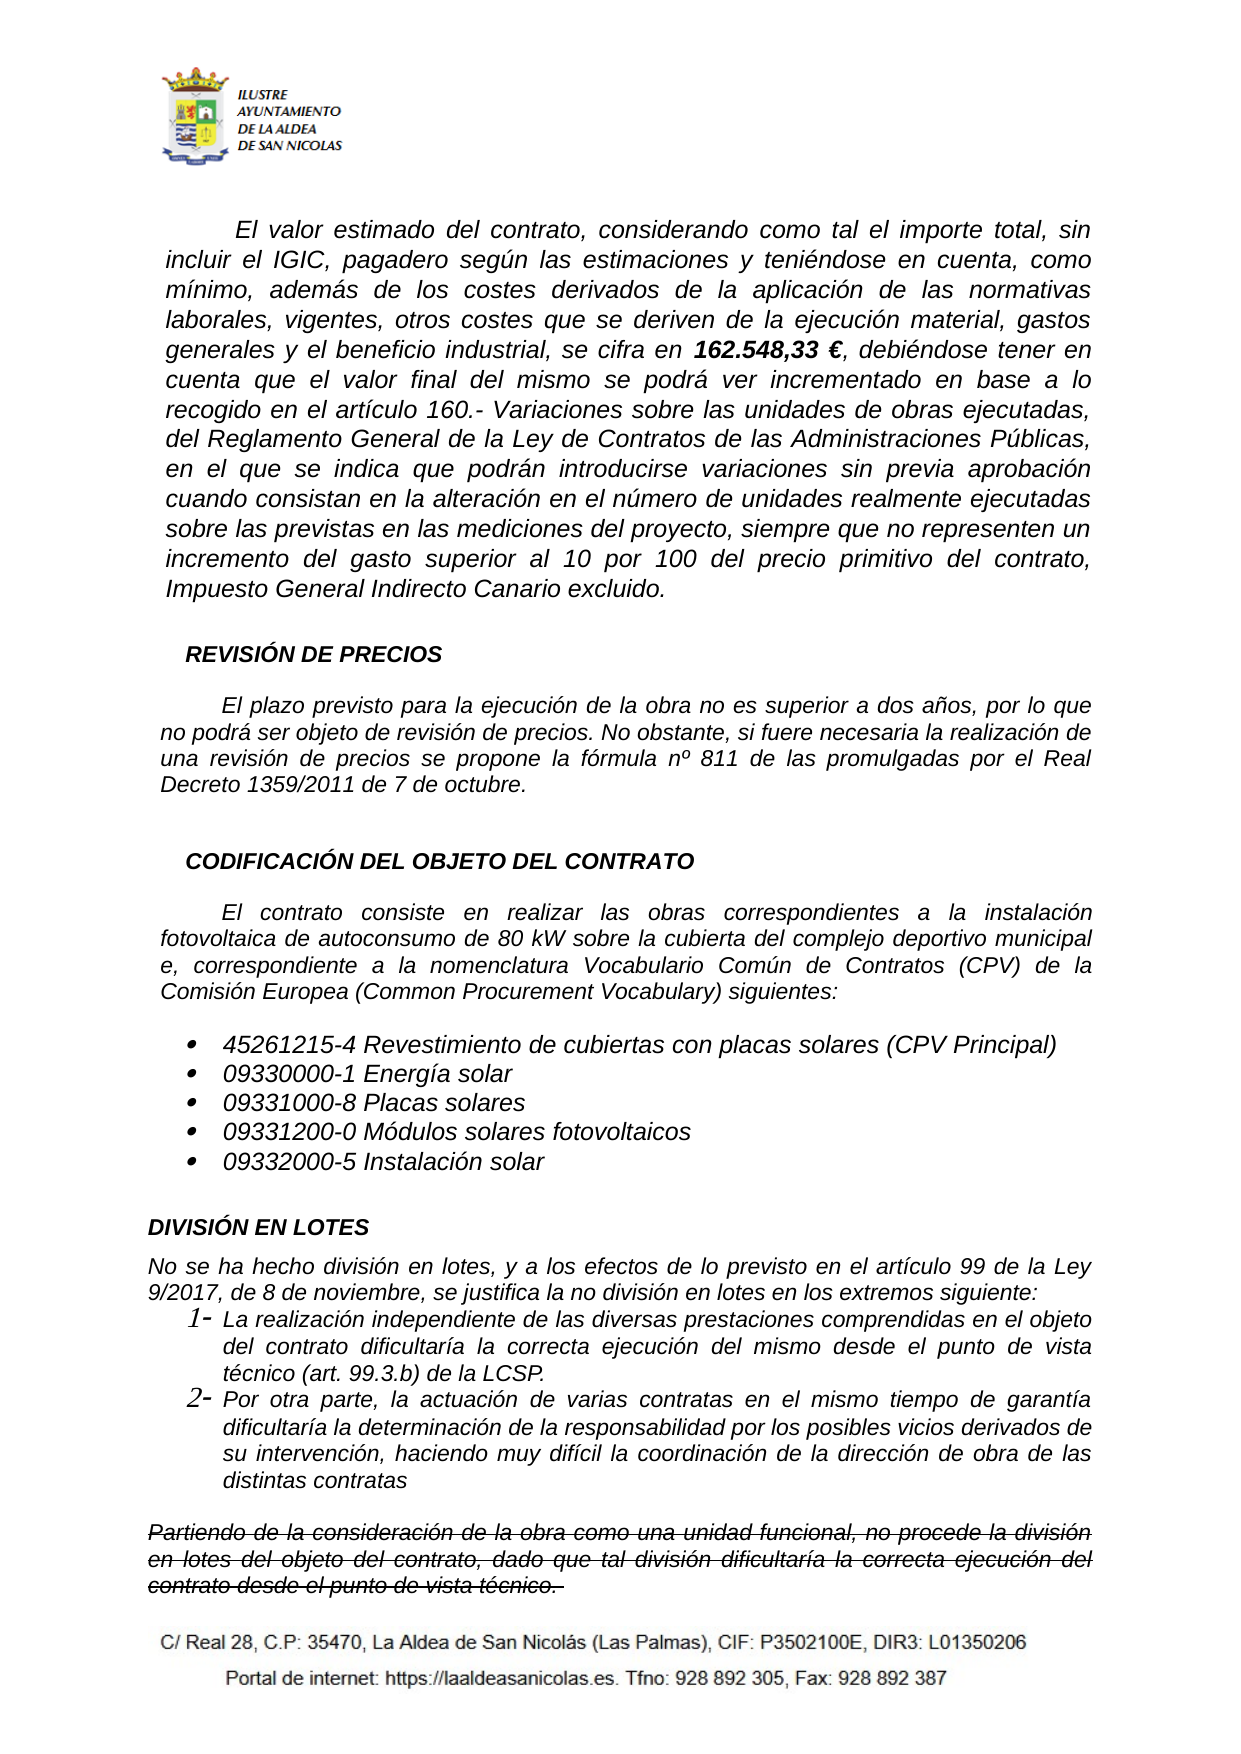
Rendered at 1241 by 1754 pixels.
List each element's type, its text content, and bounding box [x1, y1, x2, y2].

list 09331000-8 Placas solares [185, 1088, 1093, 1117]
subtitle DIVISIÓN EN LOTES [148, 1214, 1093, 1240]
picture [148, 59, 358, 173]
list Por otra parte, la actuación de varias contratas en el mismo tiempo de garantía dificultaría la determinación de la responsabilidad por los posibles vicios derivados de su intervención, haciendo muy difícil la coordinación de la dirección de obra de las distintas contratas [185, 1386, 1093, 1493]
picture [148, 1626, 1034, 1694]
list El valor estimado del contrato, considerando como tal el importe total, sin incluir el IGIC, pagadero según las estimaciones y teniéndose en cuenta, como mínimo, además de los costes derivados de la aplicación de las normativas laborales, vigentes, otros costes que se deriven de la ejecución material, gastos generales y el beneficio industrial, se cifra en 162.548,33 €, debiéndose tener en cuenta que el valor final del mismo se podrá ver incrementado en base a lo recogido en el artículo 160.- Variaciones sobre las unidades de obras ejecutadas, del Reglamento General de la Ley de Contratos de las Administraciones Públicas, en el que se indica que podrán introducirse variaciones sin previa aprobación cuando consistan en la alteración en el número de unidades realmente ejecutadas sobre las previstas en las mediciones del proyecto, siempre que no representen un incremento del gasto superior al 10 por 100 del precio primitivo del contrato, Impuesto General Indirecto Canario excluido. [165, 215, 1093, 603]
list 09330000-1 Energía solar [185, 1059, 1093, 1088]
list La realización independiente de las diversas prestaciones comprendidas en el objeto del contrato dificultaría la correcta ejecución del mismo desde el punto de vista técnico (art. 99.3.b) de la LCSP. [185, 1306, 1093, 1386]
list 09331200-0 Módulos solares fotovoltaicos [185, 1117, 1093, 1147]
text Partiendo de la consideración de la obra como una unidad funcional, no procede la división en lotes del objeto del contrato, dado que tal división dificultaría la correcta ejecución del contrato desde el punto de vista técnico. [148, 1561, 1093, 1598]
subtitle REVISIÓN DE PRECIOS [185, 641, 1093, 667]
text No se ha hecho división en lotes, y a los efectos de lo previsto en el artículo 99 de la Ley 9/2017, de 8 de noviembre, se justifica la no división en lotes en los extremos siguiente: [148, 1253, 1093, 1306]
subtitle CODIFICACIÓN DEL OBJETO DEL CONTRATO [185, 848, 1093, 874]
text El plazo previsto para la ejecución de la obra no es superior a dos años, por lo que no podrá ser objeto de revisión de precios. No obstante, si fuere necesaria la realización de una revisión de precios se propone la fórmula nº 811 de las promulgadas por el Real Decreto 1359/2011 de 7 de octubre. [160, 692, 1093, 798]
text El contrato consiste en realizar las obras correspondientes a la instalación fotovoltaica de autoconsumo de 80 kW sobre la cubierta del complejo deportivo municipal e, correspondiente a la nomenclatura Vocabulario Común de Contratos (CPV) de la Comisión Europea (Common Procurement Vocabulary) siguientes: [160, 899, 1093, 1004]
text Partiendo de la consideración de la obra como una unidad funcional, no procede la división en lotes del objeto del contrato, dado que tal división dificultaría la correcta ejecución del contrato desde el punto de vista técnico. [148, 1519, 1093, 1560]
list 45261215-4 Revestimiento de cubiertas con placas solares (CPV Principal) [185, 1029, 1093, 1059]
list 09332000-5 Instalación solar [185, 1147, 1093, 1176]
